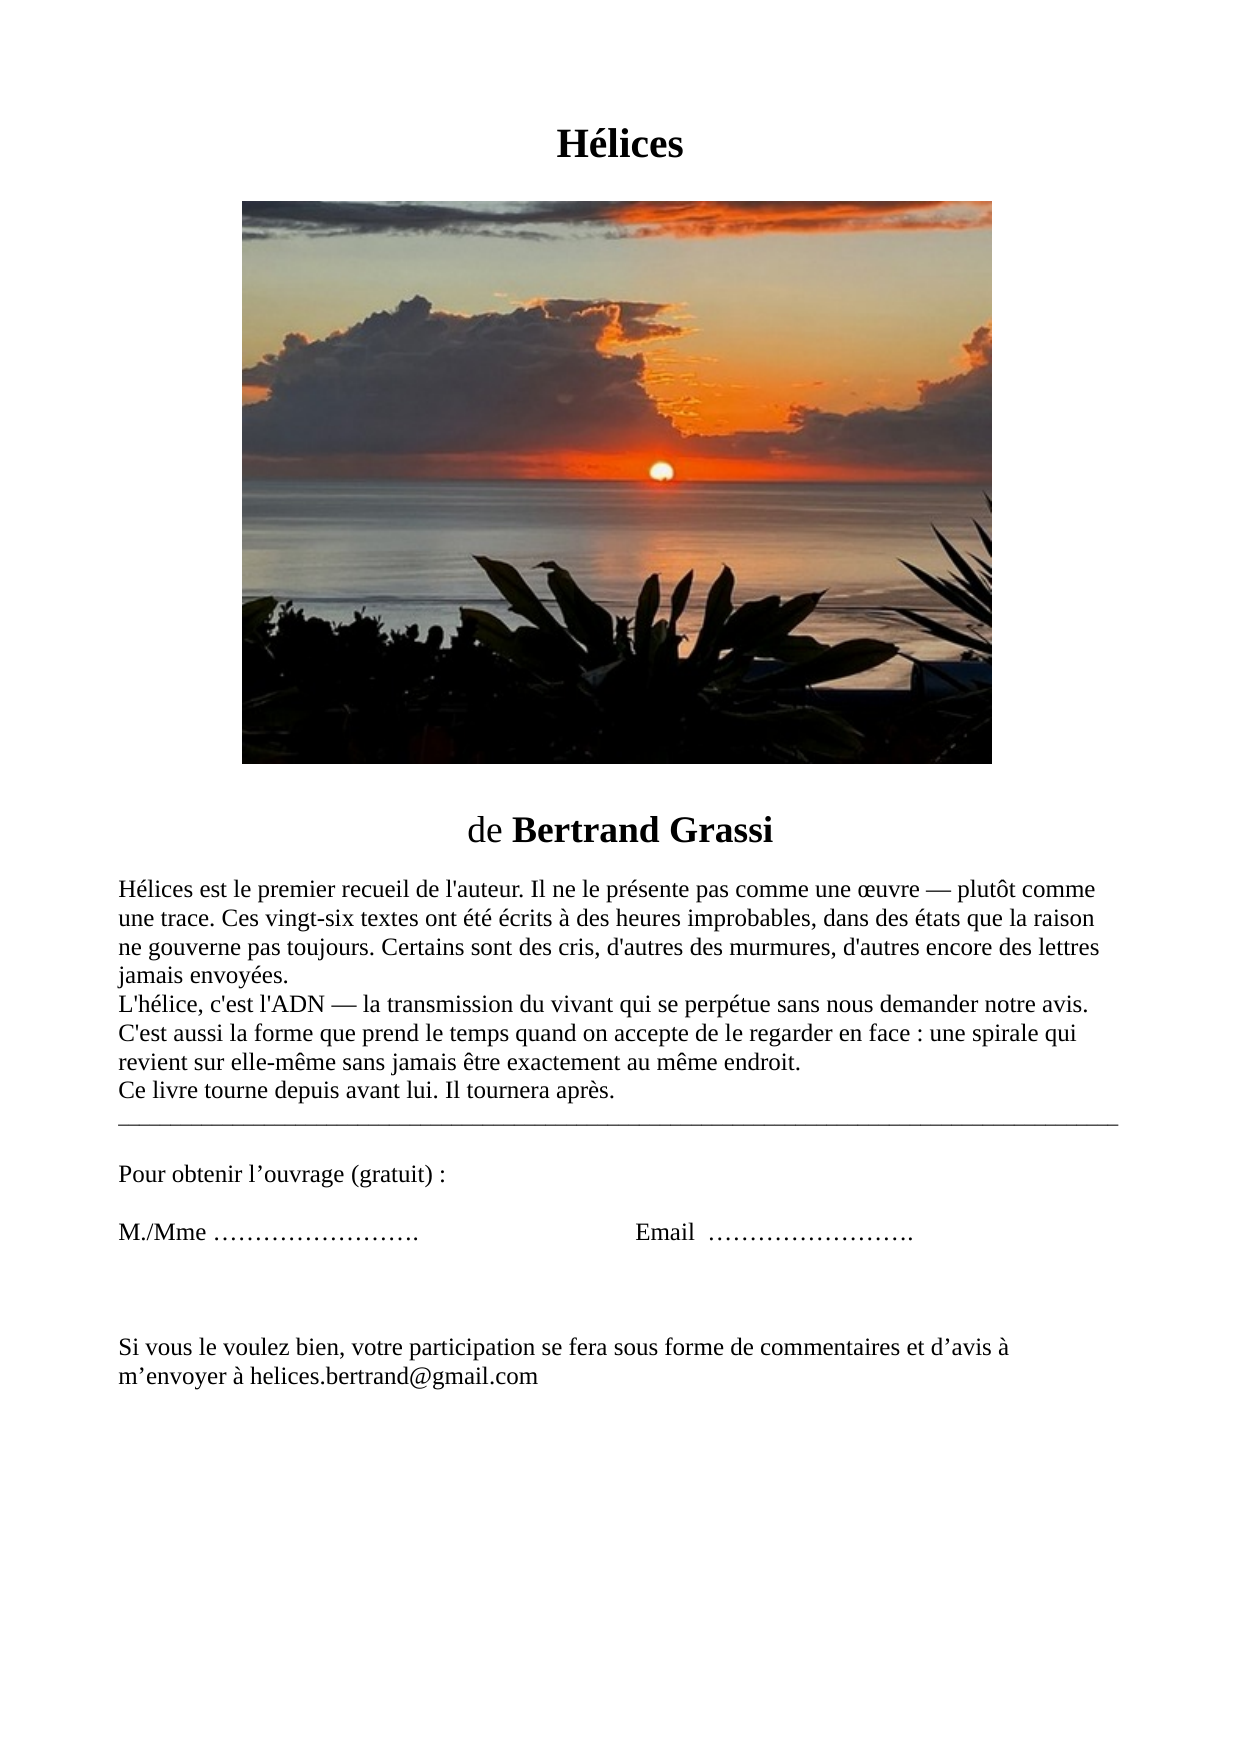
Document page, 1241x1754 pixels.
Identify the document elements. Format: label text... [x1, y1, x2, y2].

text M./Mme ……………………. Email ……………………. [118, 1217, 1122, 1246]
text Ce livre tourne depuis avant lui. Il tournera après. [118, 1076, 1122, 1104]
text L'hélice, c'est l'ADN — la transmission du vivant qui se perpétue sans nous demander notre avis. C'est aussi la forme que prend le temps quand on accepte de le regarder en face : une spirale qui revient sur elle-même sans jamais être exactement au même endroit. [118, 989, 1122, 1076]
picture [242, 201, 992, 764]
text de Bertrand Grassi [118, 191, 1122, 850]
text Pour obtenir l’ouvrage (gratuit) : [118, 1159, 1122, 1188]
text Hélices [118, 118, 1122, 166]
text Hélices est le premier recueil de l'auteur. Il ne le présente pas comme une œuvre — plutôt comme une trace. Ces vingt-six textes ont été écrits à des heures improbables, dans des états que la raison ne gouverne pas toujours. Certains sont des cris, d'autres des murmures, d'autres encore des lettres jamais envoyées. [118, 874, 1122, 989]
text Si vous le voulez bien, votre participation se fera sous forme de commentaires et d’avis à m’envoyer à helices.bertrand@gmail.com [118, 1332, 1122, 1447]
text ________________________________________________________________________________________________ [118, 1104, 1122, 1128]
